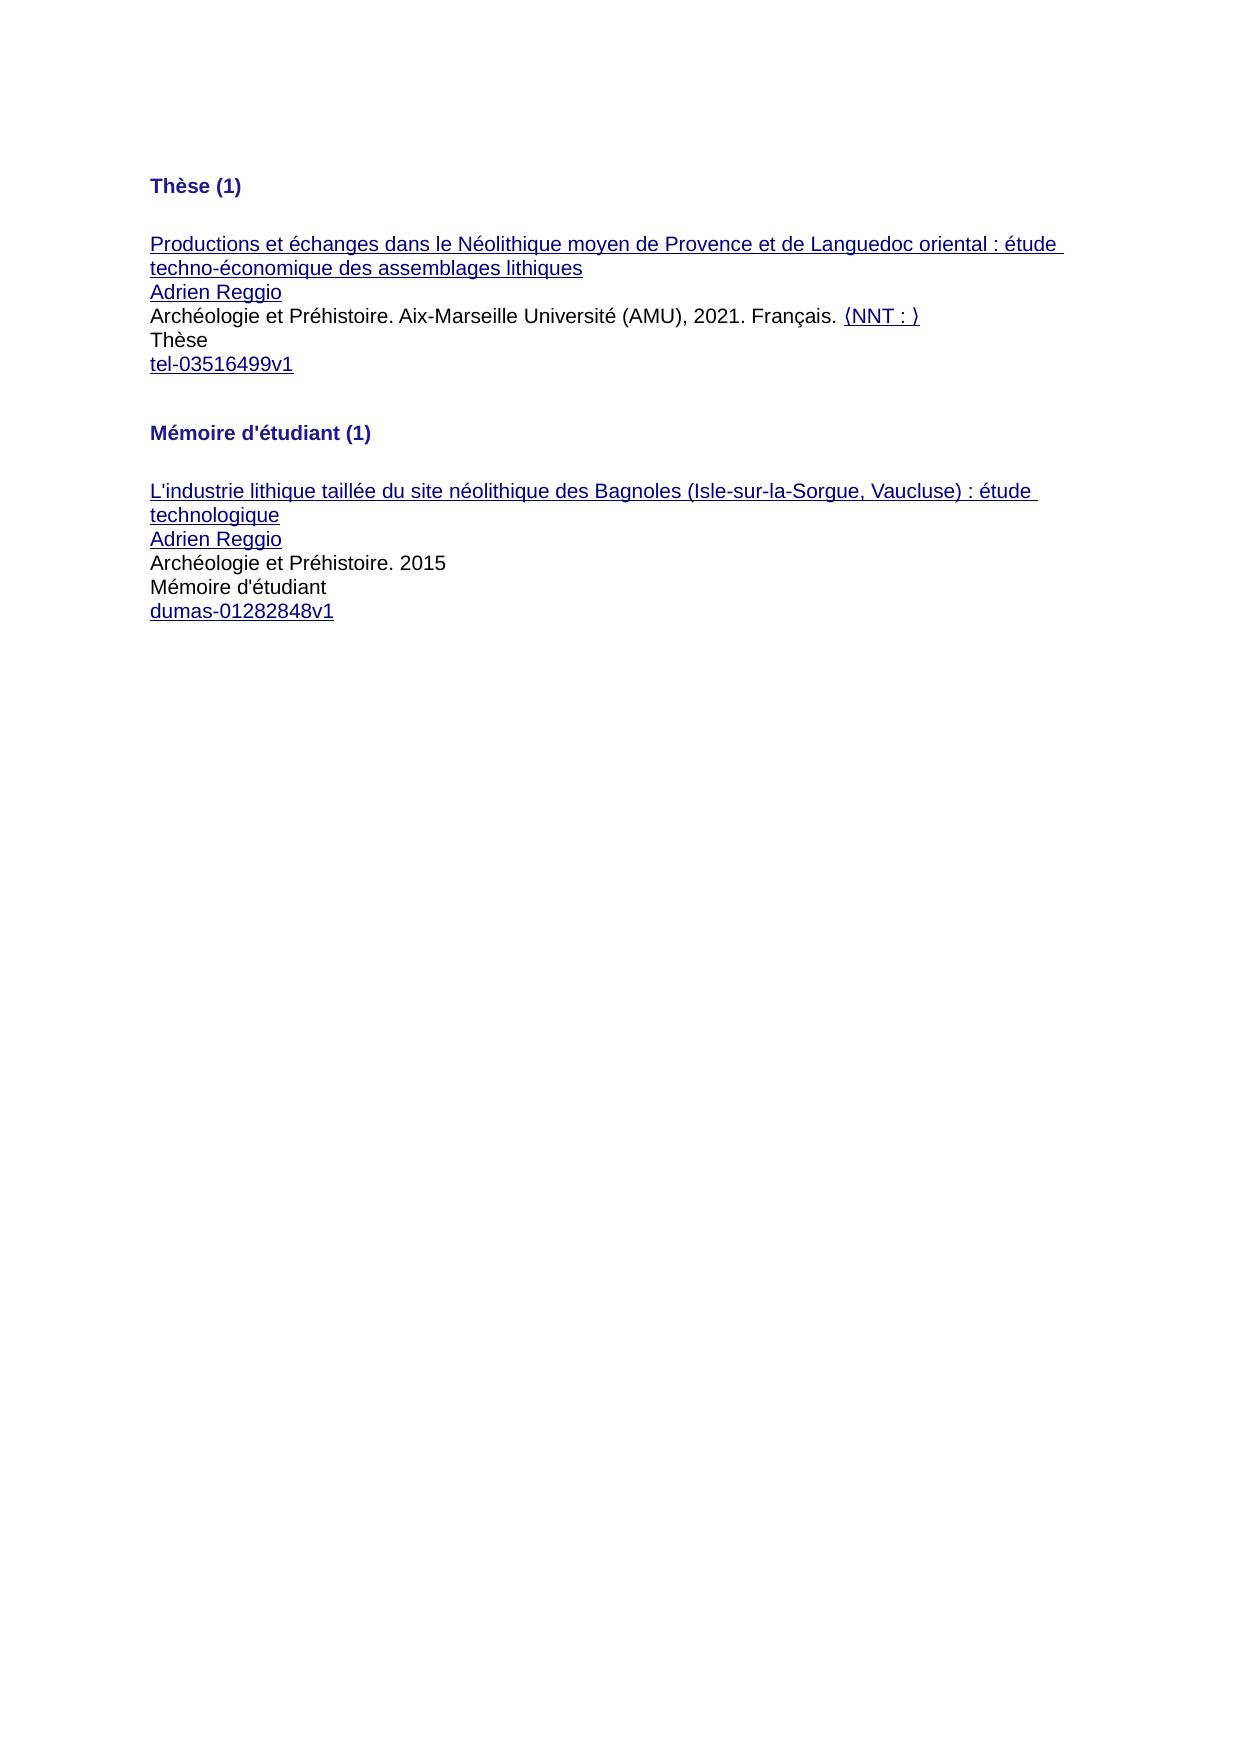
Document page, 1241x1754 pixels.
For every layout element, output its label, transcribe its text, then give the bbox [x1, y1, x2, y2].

subtitle Thèse (1) [150, 174, 1090, 198]
table_header L'industrie lithique taillée du site néolithique des Bagnoles (Isle-sur-la-Sorgue, Vaucluse) : étude technologique Adrien Reggio Archéologie et Préhistoire. 2015 Mémoire d'étudiant dumas-01282848v1 [150, 479, 1090, 623]
subtitle Mémoire d'étudiant (1) [150, 421, 1090, 445]
table_header Productions et échanges dans le Néolithique moyen de Provence et de Languedoc oriental : étude techno-économique des assemblages lithiques Adrien Reggio Archéologie et Préhistoire. Aix-Marseille Université (AMU), 2021. Français. ⟨NNT : ⟩ Thèse tel-03516499v1 [150, 232, 1090, 376]
